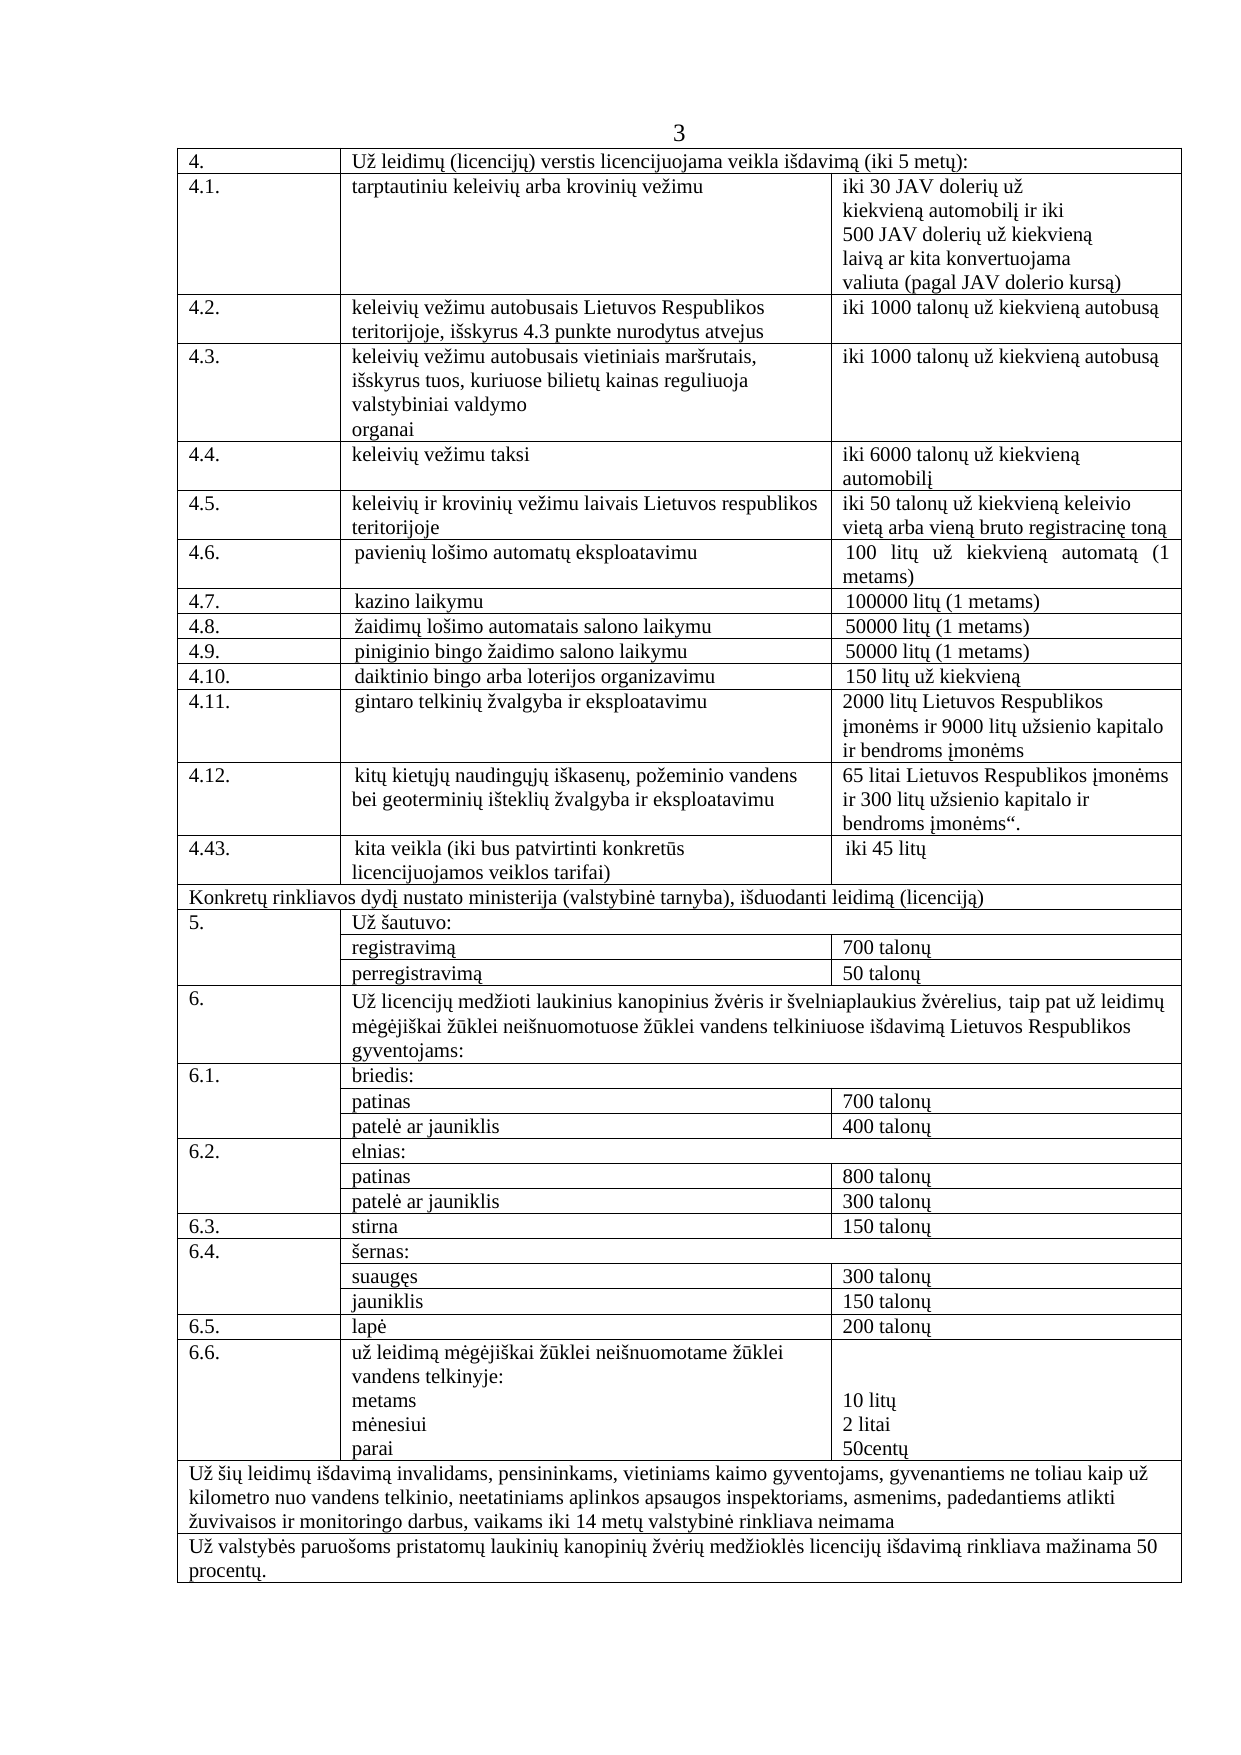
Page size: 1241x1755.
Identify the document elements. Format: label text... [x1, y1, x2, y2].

table_cell Už leidimų (licencijų) verstis licencijuojama veikla išdavimą (iki 5 metų): [341, 149, 1181, 173]
table_cell 100 litų už kiekvieną automatą (1 metams) [832, 540, 1181, 588]
table_cell patinas [341, 1164, 831, 1188]
table_cell 4.10. [178, 664, 340, 688]
table_cell Už šautuvo: [341, 910, 1181, 934]
table_cell iki 50 talonų už kiekvieną keleivio vietą arba vieną bruto registracinę toną [832, 491, 1181, 539]
table_cell patelė ar jauniklis [341, 1114, 831, 1138]
table_cell už leidimą mėgėjiškai žūklei neišnuomotame žūklei vandens telkinyje: metams mėnesiui parai [341, 1340, 831, 1460]
table_cell 4. [178, 149, 340, 173]
table_cell iki 30 JAV dolerių už kiekvieną automobilį ir iki 500 JAV dolerių už kiekvieną laivą ar kita konvertuojama valiuta (pagal JAV dolerio kursą) [832, 174, 1181, 294]
table_cell kitų kietųjų naudingųjų iškasenų, požeminio vandens bei geoterminių išteklių žvalgyba ir eksploatavimu [341, 763, 831, 835]
table_cell iki 6000 talonų už kiekvieną automobilį [832, 442, 1181, 490]
table_cell žaidimų lošimo automatais salono laikymu [341, 614, 831, 638]
table_cell daiktinio bingo arba loterijos organizavimu [341, 664, 831, 688]
table_cell 100000 litų (1 metams) [832, 589, 1181, 613]
table_cell 300 talonų [832, 1264, 1181, 1288]
table_cell iki 1000 talonų už kiekvieną autobusą [832, 295, 1181, 343]
table_cell 800 talonų [832, 1164, 1181, 1188]
table_cell 6.3. [178, 1214, 340, 1238]
table_cell 6.2. [178, 1139, 340, 1213]
table_cell 4.4. [178, 442, 340, 490]
table_cell 10 litų 2 litai 50centų [832, 1340, 1181, 1460]
table_cell 4.43. [178, 836, 340, 884]
table_cell 50000 litų (1 metams) [832, 614, 1181, 638]
table_cell 700 talonų [832, 935, 1181, 959]
table_cell 4.8. [178, 614, 340, 638]
table_cell 150 talonų [832, 1214, 1181, 1238]
table_cell Už licencijų medžioti laukinius kanopinius žvėris ir švelniaplaukius žvėrelius, taip pat už leidimų mėgėjiškai žūklei neišnuomotuose žūklei vandens telkiniuose išdavimą Lietuvos Respublikos gyventojams: [341, 986, 1181, 1062]
table_cell keleivių ir krovinių vežimu laivais Lietuvos respublikos teritorijoje [341, 491, 831, 539]
table_cell 4.1. [178, 174, 340, 294]
table_cell 150 talonų [832, 1289, 1181, 1313]
table_cell elnias: [341, 1139, 1181, 1163]
table_cell briedis: [341, 1064, 1181, 1087]
table_cell 400 talonų [832, 1114, 1181, 1138]
table_cell keleivių vežimu taksi [341, 442, 831, 490]
table_cell 6.4. [178, 1239, 340, 1313]
table_cell 5. [178, 910, 340, 984]
table_cell 150 litų už kiekvieną [832, 664, 1181, 688]
table_cell kita veikla (iki bus patvirtinti konkretūs licencijuojamos veiklos tarifai) [341, 836, 831, 884]
table_cell 300 talonų [832, 1189, 1181, 1213]
table_cell 4.6. [178, 540, 340, 588]
table_cell 700 talonų [832, 1089, 1181, 1113]
table_cell 4.7. [178, 589, 340, 613]
table_cell patinas [341, 1089, 831, 1113]
table_cell 6. [178, 986, 340, 1062]
table_cell gintaro telkinių žvalgyba ir eksploatavimu [341, 690, 831, 762]
table_cell keleivių vežimu autobusais Lietuvos Respublikos teritorijoje, išskyrus 4.3 punkte nurodytus atvejus [341, 295, 831, 343]
table_cell 200 talonų [832, 1315, 1181, 1338]
table_cell keleivių vežimu autobusais vietiniais maršrutais, išskyrus tuos, kuriuose bilietų kainas reguliuoja valstybiniai valdymo organai [341, 344, 831, 441]
table_cell pavienių lošimo automatų eksploatavimu [341, 540, 831, 588]
table_cell 6.5. [178, 1315, 340, 1338]
table_cell 4.3. [178, 344, 340, 441]
table_cell jauniklis [341, 1289, 831, 1313]
table_cell suaugęs [341, 1264, 831, 1288]
table_cell 4.2. [178, 295, 340, 343]
table_cell 4.9. [178, 639, 340, 663]
table_cell kazino laikymu [341, 589, 831, 613]
table_cell patelė ar jauniklis [341, 1189, 831, 1213]
table_cell 4.11. [178, 690, 340, 762]
table_cell 50000 litų (1 metams) [832, 639, 1181, 663]
table_cell 2000 litų Lietuvos Respublikos įmonėms ir 9000 litų užsienio kapitalo ir bendroms įmonėms [832, 690, 1181, 762]
table_cell iki 45 litų [832, 836, 1181, 884]
table_cell registravimą [341, 935, 831, 959]
table_cell iki 1000 talonų už kiekvieną autobusą [832, 344, 1181, 441]
table_cell Už šių leidimų išdavimą invalidams, pensininkams, vietiniams kaimo gyventojams, gyvenantiems ne toliau kaip už kilometro nuo vandens telkinio, neetatiniams aplinkos apsaugos inspektoriams, asmenims, padedantiems atlikti žuvivaisos ir monitoringo darbus, vaikams iki 14 metų valstybinė rinkliava neimama [178, 1461, 1181, 1533]
table_cell 6.6. [178, 1340, 340, 1460]
table_cell Už valstybės paruošoms pristatomų laukinių kanopinių žvėrių medžioklės licencijų išdavimą rinkliava mažinama 50 procentų. [178, 1534, 1181, 1582]
table_cell tarptautiniu keleivių arba krovinių vežimu [341, 174, 831, 294]
table_cell stirna [341, 1214, 831, 1238]
table_cell 50 talonų [832, 960, 1181, 984]
table_cell Konkretų rinkliavos dydį nustato ministerija (valstybinė tarnyba), išduodanti leidimą (licenciją) [178, 885, 1181, 909]
table_cell 4.5. [178, 491, 340, 539]
table_cell 65 litai Lietuvos Respublikos įmonėms ir 300 litų užsienio kapitalo ir bendroms įmonėms“. [832, 763, 1181, 835]
table_cell piniginio bingo žaidimo salono laikymu [341, 639, 831, 663]
table_cell 4.12. [178, 763, 340, 835]
table_cell 6.1. [178, 1064, 340, 1138]
table_cell perregistravimą [341, 960, 831, 984]
table_cell lapė [341, 1315, 831, 1338]
table_cell šernas: [341, 1239, 1181, 1263]
